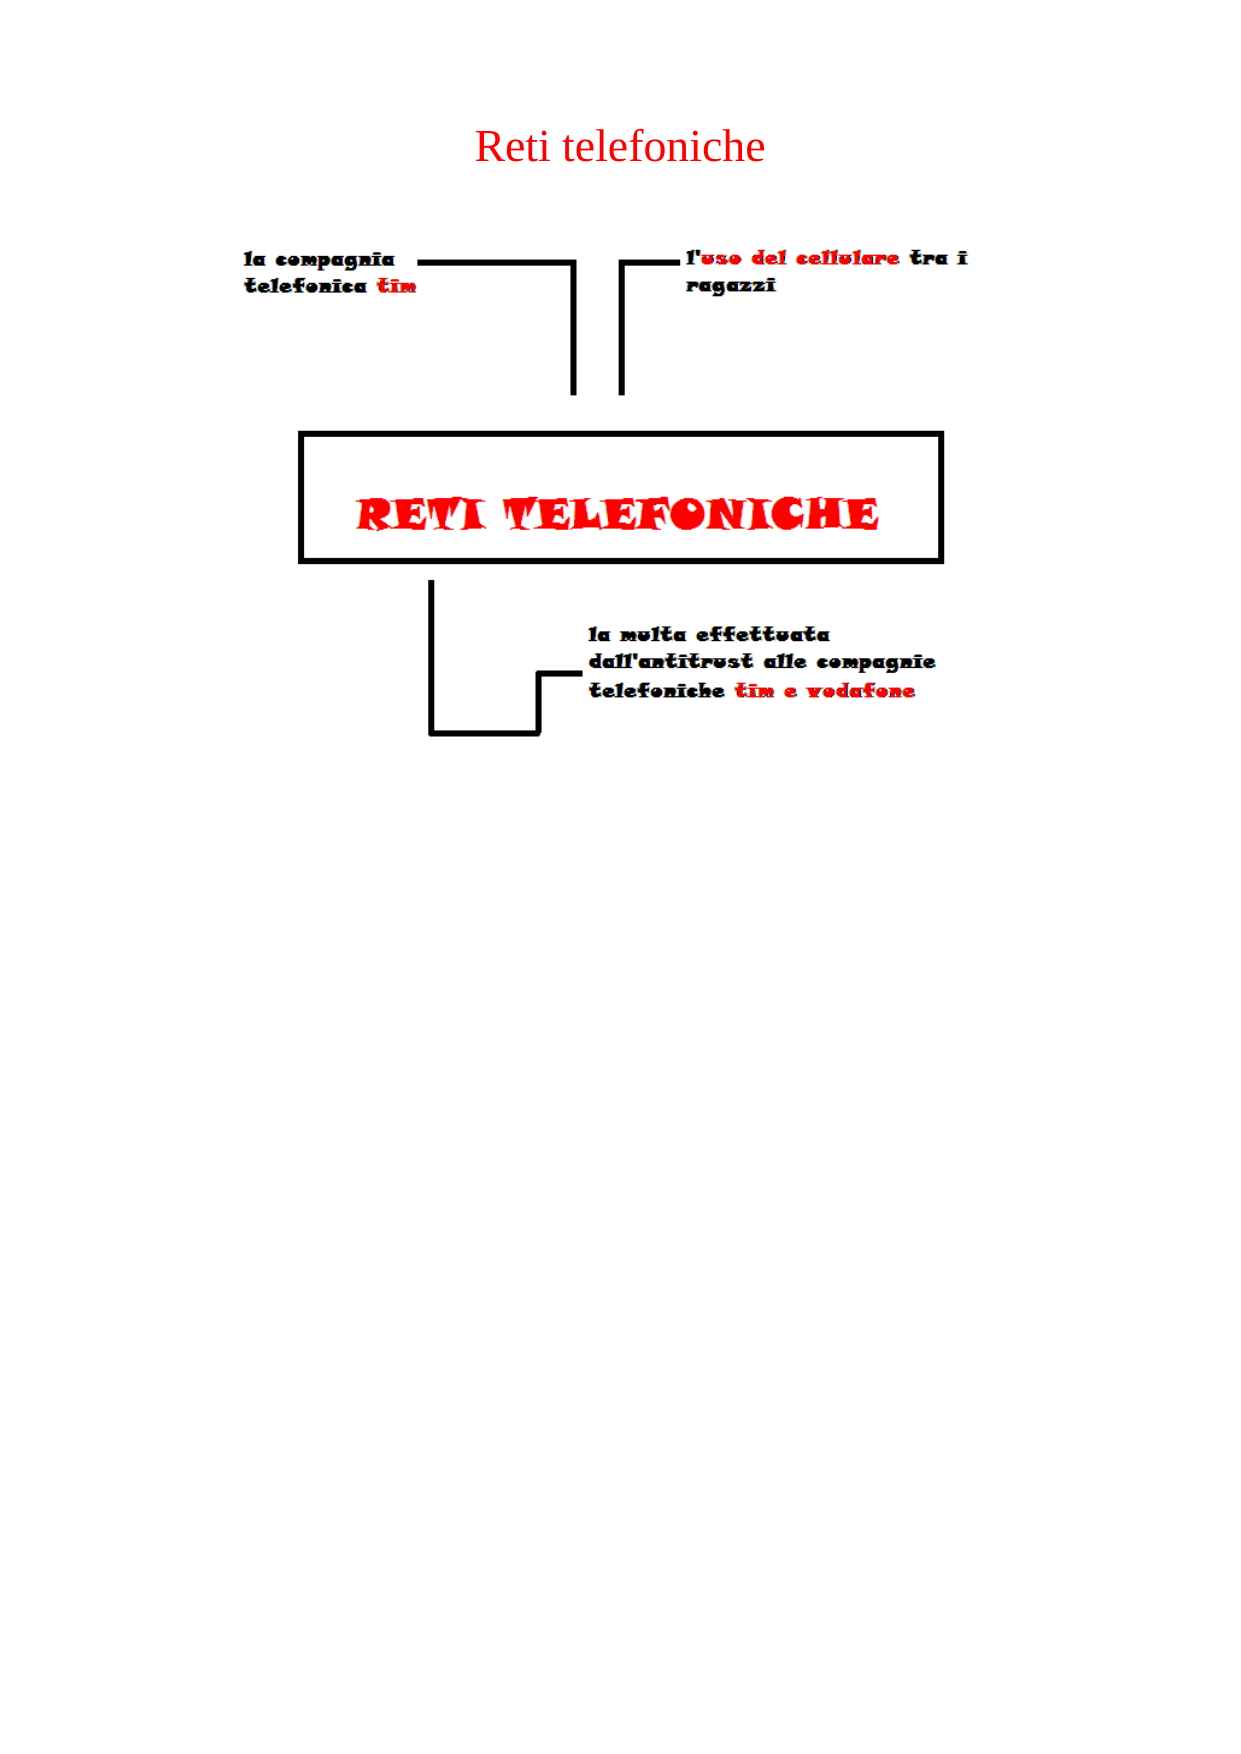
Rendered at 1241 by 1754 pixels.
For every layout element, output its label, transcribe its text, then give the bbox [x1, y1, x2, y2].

picture [133, 223, 1107, 810]
text Reti telefoniche [118, 118, 1122, 171]
